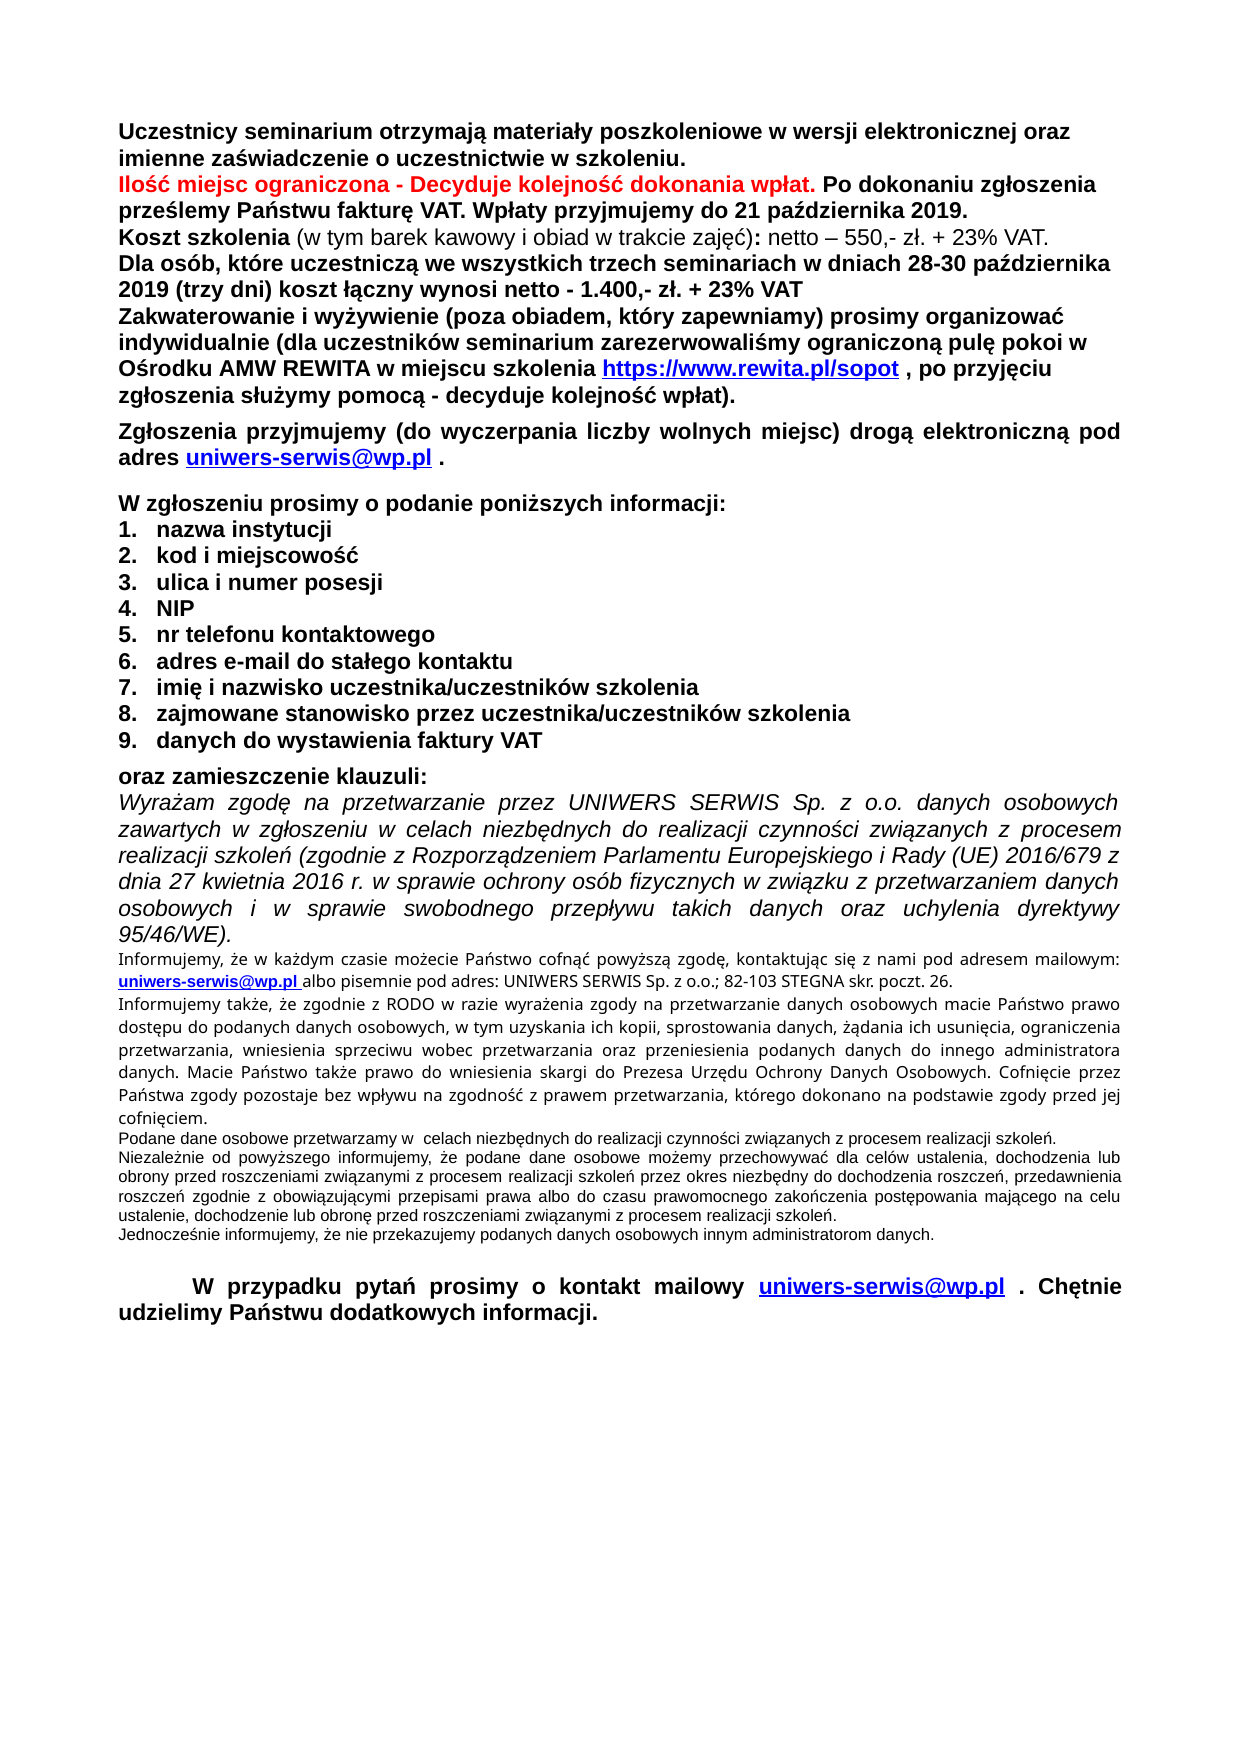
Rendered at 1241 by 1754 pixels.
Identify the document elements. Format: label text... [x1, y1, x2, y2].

text 8. zajmowane stanowisko przez uczestnika/uczestników szkolenia [118, 700, 1122, 727]
text Dla osób, które uczestniczą we wszystkich trzech seminariach w dniach 28-30 października 2019 (trzy dni) koszt łączny wynosi netto - 1.400,- zł. + 23% VAT [118, 250, 1122, 303]
text oraz zamieszczenie klauzuli: [118, 763, 1122, 789]
text Koszt szkolenia (w tym barek kawowy i obiad w trakcie zajęć): netto – 550,- zł. + 23% VAT. [118, 223, 1122, 250]
text Ilość miejsc ograniczona - Decyduje kolejność dokonania wpłat. Po dokonaniu zgłoszenia prześlemy Państwu fakturę VAT. Wpłaty przyjmujemy do 21 października 2019. [118, 171, 1122, 223]
text 1. nazwa instytucji [118, 516, 1122, 542]
text 2. kod i miejscowość [118, 542, 1122, 569]
text Informujemy także, że zgodnie z RODO w razie wyrażenia zgody na przetwarzanie danych osobowych macie Państwo prawo dostępu do podanych danych osobowych, w tym uzyskania ich kopii, sprostowania danych, żądania ich usunięcia, ograniczenia przetwarzania, wniesienia sprzeciwu wobec przetwarzania oraz przeniesienia podanych danych do innego administratora danych. Macie Państwo także prawo do wniesienia skargi do Prezesa Urzędu Ochrony Danych Osobowych. Cofnięcie przez Państwa zgody pozostaje bez wpływu na zgodność z prawem przetwarzania, którego dokonano na podstawie zgody przed jej cofnięciem. [118, 993, 1122, 1129]
text 3. ulica i numer posesji [118, 569, 1122, 595]
text Informujemy, że w każdym czasie możecie Państwo cofnąć powyższą zgodę, kontaktując się z nami pod adresem mailowym: uniwers-serwis@wp.pl albo pisemnie pod adres: UNIWERS SERWIS Sp. z o.o.; 82-103 STEGNA skr. poczt. 26. [118, 947, 1122, 993]
text Zgłoszenia przyjmujemy (do wyczerpania liczby wolnych miejsc) drogą elektroniczną pod adres uniwers-serwis@wp.pl . [118, 418, 1122, 470]
text 6. adres e-mail do stałego kontaktu [118, 648, 1122, 674]
text Zakwaterowanie i wyżywienie (poza obiadem, który zapewniamy) prosimy organizować indywidualnie (dla uczestników seminarium zarezerwowaliśmy ograniczoną pulę pokoi w Ośrodku AMW REWITA w miejscu szkolenia https://www.rewita.pl/sopot , po przyjęciu zgłoszenia służymy pomocą - decyduje kolejność wpłat). [118, 303, 1122, 408]
text W przypadku pytań prosimy o kontakt mailowy uniwers-serwis@wp.pl . Chętnie udzielimy Państwu dodatkowych informacji. [118, 1273, 1122, 1325]
text Uczestnicy seminarium otrzymają materiały poszkoleniowe w wersji elektronicznej oraz imienne zaświadczenie o uczestnictwie w szkoleniu. [118, 118, 1122, 171]
text Podane dane osobowe przetwarzamy w celach niezbędnych do realizacji czynności związanych z procesem realizacji szkoleń. [118, 1129, 1122, 1148]
text 7. imię i nazwisko uczestnika/uczestników szkolenia [118, 674, 1122, 700]
text Wyrażam zgodę na przetwarzanie przez UNIWERS SERWIS Sp. z o.o. danych osobowych zawartych w zgłoszeniu w celach niezbędnych do realizacji czynności związanych z procesem realizacji szkoleń (zgodnie z Rozporządzeniem Parlamentu Europejskiego i Rady (UE) 2016/679 z dnia 27 kwietnia 2016 r. w sprawie ochrony osób fizycznych w związku z przetwarzaniem danych osobowych i w sprawie swobodnego przepływu takich danych oraz uchylenia dyrektywy 95/46/WE). [118, 789, 1122, 947]
text Jednocześnie informujemy, że nie przekazujemy podanych danych osobowych innym administratorom danych. [118, 1225, 1122, 1244]
text 5. nr telefonu kontaktowego [118, 621, 1122, 648]
text 9. danych do wystawienia faktury VAT [118, 727, 1122, 753]
text 4. NIP [118, 595, 1122, 621]
text W zgłoszeniu prosimy o podanie poniższych informacji: [118, 489, 1122, 516]
text Niezależnie od powyższego informujemy, że podane dane osobowe możemy przechowywać dla celów ustalenia, dochodzenia lub obrony przed roszczeniami związanymi z procesem realizacji szkoleń przez okres niezbędny do dochodzenia roszczeń, przedawnienia roszczeń zgodnie z obowiązującymi przepisami prawa albo do czasu prawomocnego zakończenia postępowania mającego na celu ustalenie, dochodzenie lub obronę przed roszczeniami związanymi z procesem realizacji szkoleń. [118, 1148, 1122, 1225]
